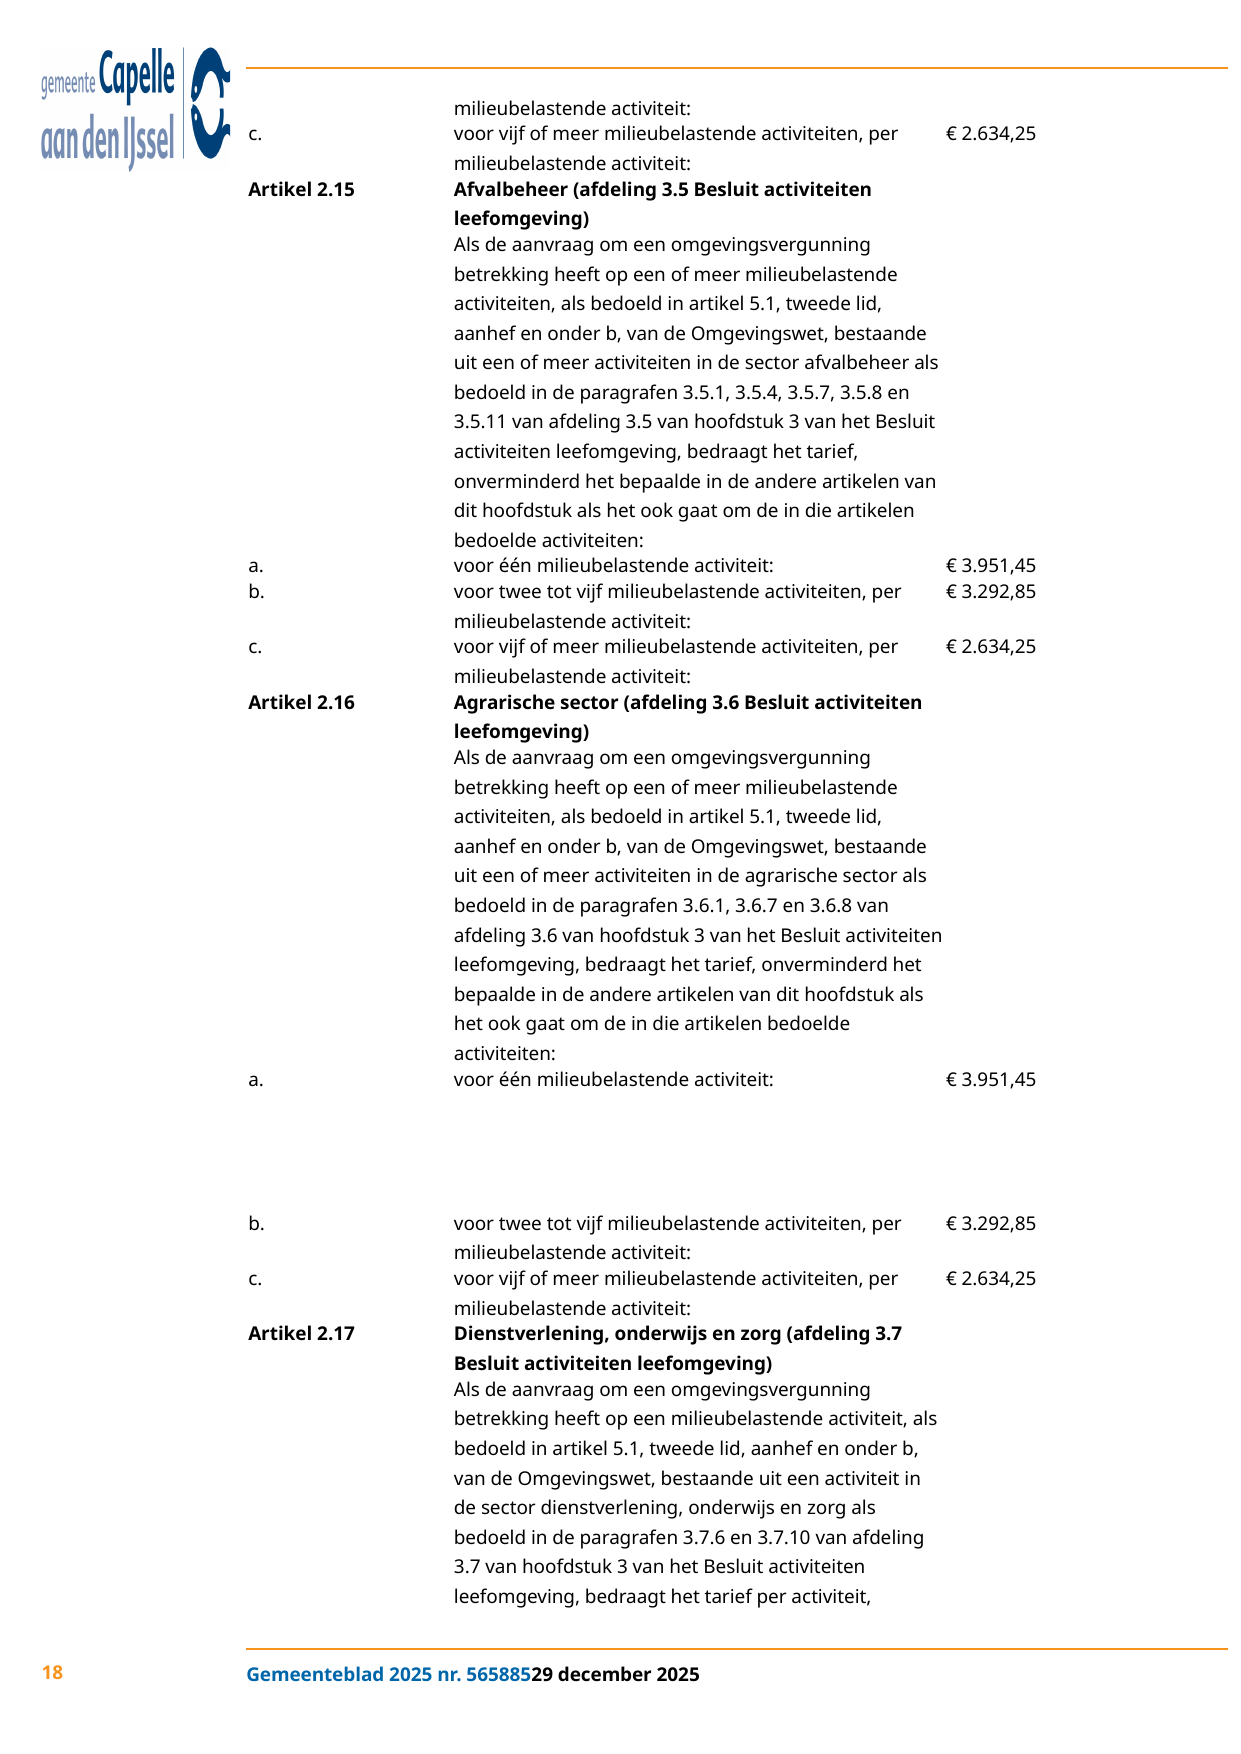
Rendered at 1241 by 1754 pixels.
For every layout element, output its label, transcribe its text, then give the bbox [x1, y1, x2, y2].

table_cell [248, 95, 454, 121]
table_cell [946, 1376, 1152, 1609]
table_cell € 2.634,25 [946, 121, 1152, 176]
table_cell € 2.634,25 [946, 1265, 1152, 1321]
table_cell voor twee tot vijf milieubelastende activiteiten, per milieubelastende activiteit: [454, 1210, 946, 1265]
table_cell milieubelastende activiteit: [454, 95, 946, 121]
table_cell voor vijf of meer milieubelastende activiteiten, per milieubelastende activiteit: [454, 121, 946, 176]
table_cell € 2.634,25 [946, 634, 1152, 689]
table_cell Als de aanvraag om een omgevingsvergunning betrekking heeft op een of meer milieubelastende activiteiten, als bedoeld in artikel 5.1, tweede lid, aanhef en onder b, van de Omgevingswet, bestaande uit een of meer activiteiten in de sector afvalbeheer als bedoeld in de paragrafen 3.5.1, 3.5.4, 3.5.7, 3.5.8 en 3.5.11 van afdeling 3.5 van hoofdstuk 3 van het Besluit activiteiten leefomgeving, bedraagt het tarief, onverminderd het bepaalde in de andere artikelen van dit hoofdstuk als het ook gaat om de in die artikelen bedoelde activiteiten: [454, 231, 946, 553]
table_cell [946, 176, 1152, 231]
table_cell [248, 1376, 454, 1609]
table_cell Artikel 2.15 [248, 176, 454, 231]
table_cell c. [248, 634, 454, 689]
table_cell voor vijf of meer milieubelastende activiteiten, per milieubelastende activiteit: [454, 634, 946, 689]
table_cell [946, 1321, 1152, 1376]
table_cell c. [248, 121, 454, 176]
table_cell [946, 744, 1152, 1066]
table_cell € 3.292,85 [946, 579, 1152, 634]
table_cell Dienstverlening, onderwijs en zorg (afdeling 3.7 Besluit activiteiten leefomgeving) [454, 1321, 946, 1376]
picture [41, 47, 231, 172]
table_cell voor twee tot vijf milieubelastende activiteiten, per milieubelastende activiteit: [454, 579, 946, 634]
table_cell [248, 744, 454, 1066]
table_cell € 3.951,45 [946, 553, 1152, 578]
table_cell voor één milieubelastende activiteit: [454, 1066, 946, 1210]
table_cell Artikel 2.17 [248, 1321, 454, 1376]
table_cell Als de aanvraag om een omgevingsvergunning betrekking heeft op een milieubelastende activiteit, als bedoeld in artikel 5.1, tweede lid, aanhef en onder b, van de Omgevingswet, bestaande uit een activiteit in de sector dienstverlening, onderwijs en zorg als bedoeld in de paragrafen 3.7.6 en 3.7.10 van afdeling 3.7 van hoofdstuk 3 van het Besluit activiteiten leefomgeving, bedraagt het tarief per activiteit, [454, 1376, 946, 1609]
table_cell b. [248, 1210, 454, 1265]
table_cell Afvalbeheer (afdeling 3.5 Besluit activiteiten leefomgeving) [454, 176, 946, 231]
table_cell Agrarische sector (afdeling 3.6 Besluit activiteiten leefomgeving) [454, 689, 946, 744]
table_cell a. [248, 1066, 454, 1210]
table_cell a. [248, 553, 454, 578]
table_cell c. [248, 1265, 454, 1321]
table_cell € 3.292,85 [946, 1210, 1152, 1265]
table_cell voor vijf of meer milieubelastende activiteiten, per milieubelastende activiteit: [454, 1265, 946, 1321]
table_cell Als de aanvraag om een omgevingsvergunning betrekking heeft op een of meer milieubelastende activiteiten, als bedoeld in artikel 5.1, tweede lid, aanhef en onder b, van de Omgevingswet, bestaande uit een of meer activiteiten in de agrarische sector als bedoeld in de paragrafen 3.6.1, 3.6.7 en 3.6.8 van afdeling 3.6 van hoofdstuk 3 van het Besluit activiteiten leefomgeving, bedraagt het tarief, onverminderd het bepaalde in de andere artikelen van dit hoofdstuk als het ook gaat om de in die artikelen bedoelde activiteiten: [454, 744, 946, 1066]
table_cell € 3.951,45 [946, 1066, 1152, 1210]
table_cell voor één milieubelastende activiteit: [454, 553, 946, 578]
table_cell [248, 231, 454, 553]
table_cell [946, 231, 1152, 553]
table_cell Artikel 2.16 [248, 689, 454, 744]
table_cell [946, 95, 1152, 121]
table_cell b. [248, 579, 454, 634]
table_cell [946, 689, 1152, 744]
